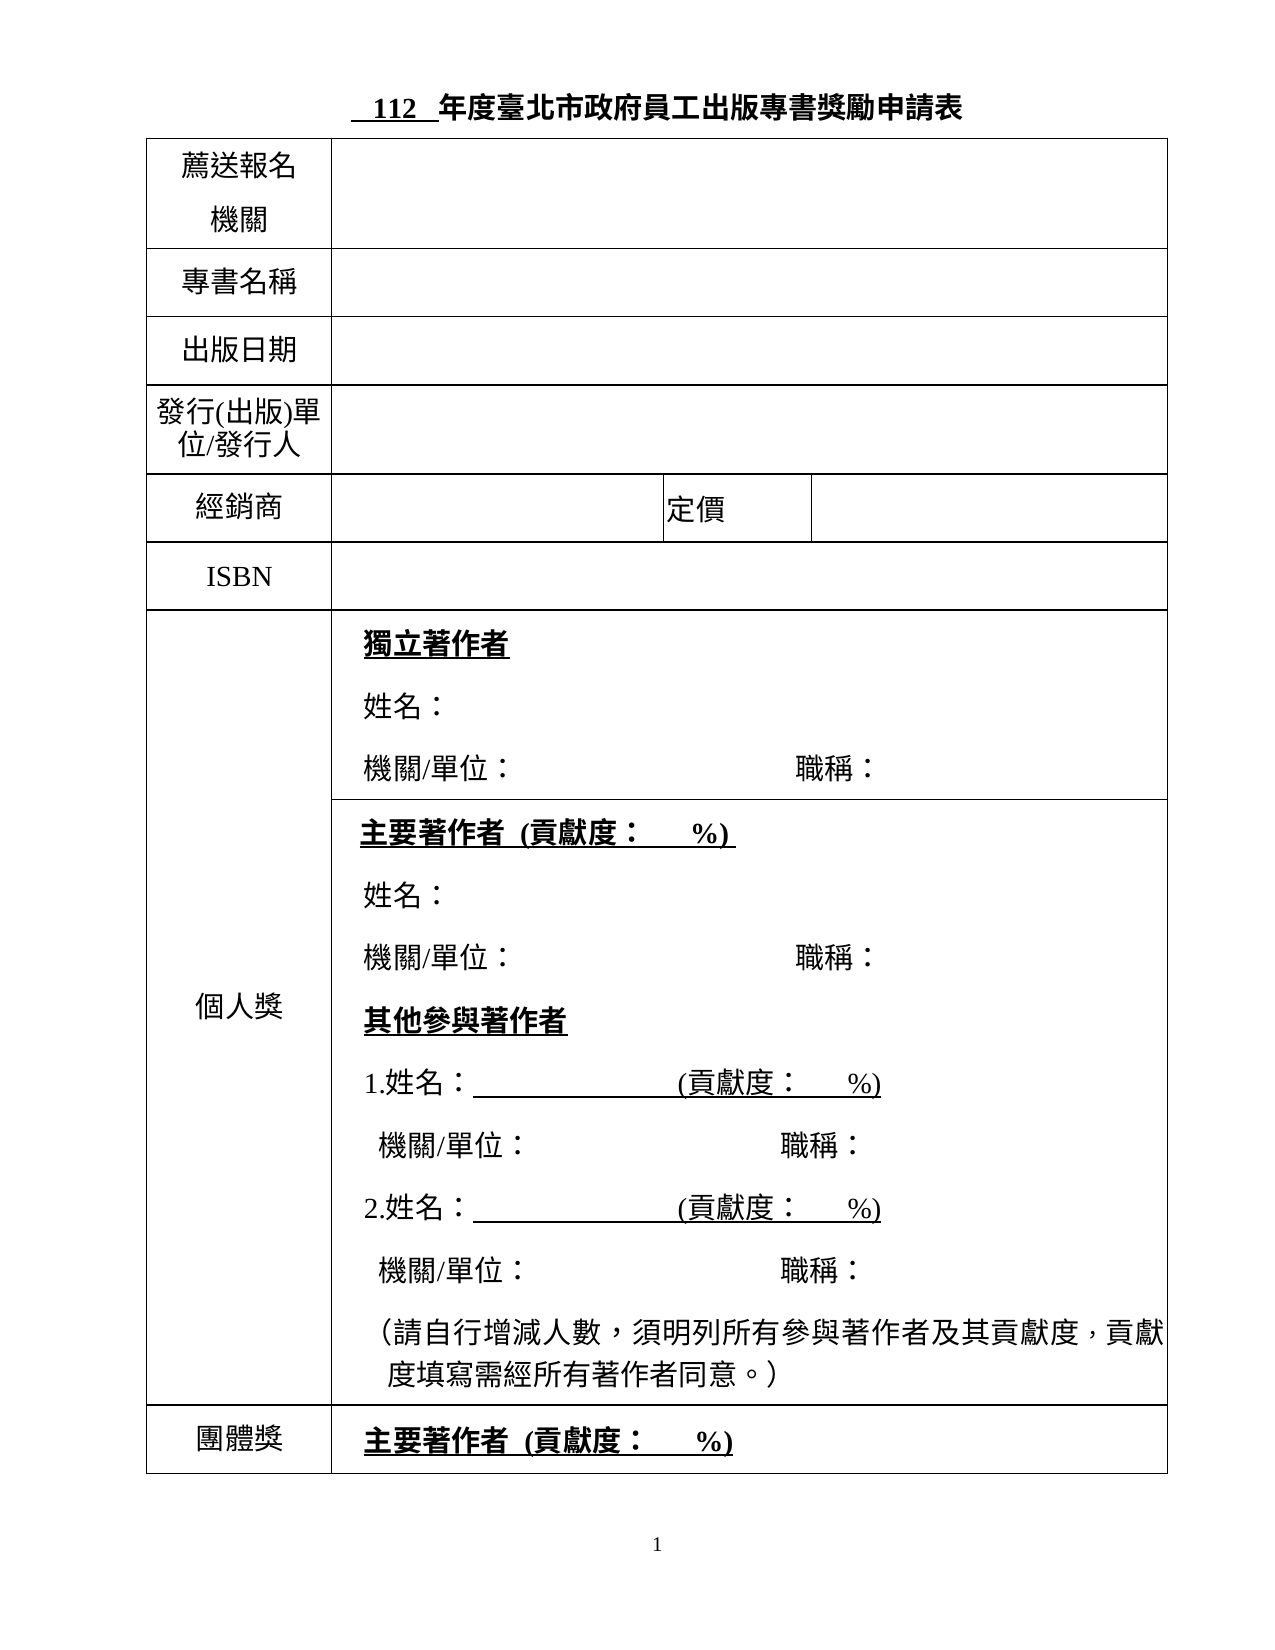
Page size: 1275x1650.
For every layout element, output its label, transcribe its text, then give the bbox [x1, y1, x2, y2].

table_cell 薦送報名 機關 [147, 139, 331, 247]
table_cell [332, 139, 1167, 247]
table_cell ISBN [147, 543, 331, 609]
table_cell 出版日期 [147, 317, 331, 384]
table_header 112 年度臺北市政府員工出版專書獎勵申請表 [147, 75, 1167, 137]
table_cell [332, 249, 1167, 316]
table_cell 經銷商 [147, 475, 331, 541]
table_cell 團體獎 [147, 1406, 331, 1472]
table_cell 主要著作者 (貢獻度： %) [332, 1406, 1167, 1472]
table_cell 發行(出版)單位/發行人 [147, 386, 331, 473]
table_cell 專書名稱 [147, 249, 331, 316]
table_cell [332, 543, 1167, 609]
table_cell 定價 [664, 475, 811, 541]
table_cell [812, 475, 1167, 541]
table_cell [332, 317, 1167, 384]
table_cell [332, 386, 1167, 473]
table_cell [332, 475, 663, 541]
table_cell 主要著作者 (貢獻度： %) 姓名： 機關/單位： 職稱： 其他參與著作者 1.姓名： (貢獻度： %) 機關/單位： 職稱： 2.姓名： (貢獻度： %) 機關/單位： 職稱： （請自行增減人數，須明列所有參與著作者及其貢獻度，貢獻度填寫需經所有著作者同意。） [332, 800, 1167, 1404]
table_cell 獨立著作者 姓名： 機關/單位： 職稱： [332, 611, 1167, 798]
table_cell 個人獎 [147, 611, 331, 1404]
